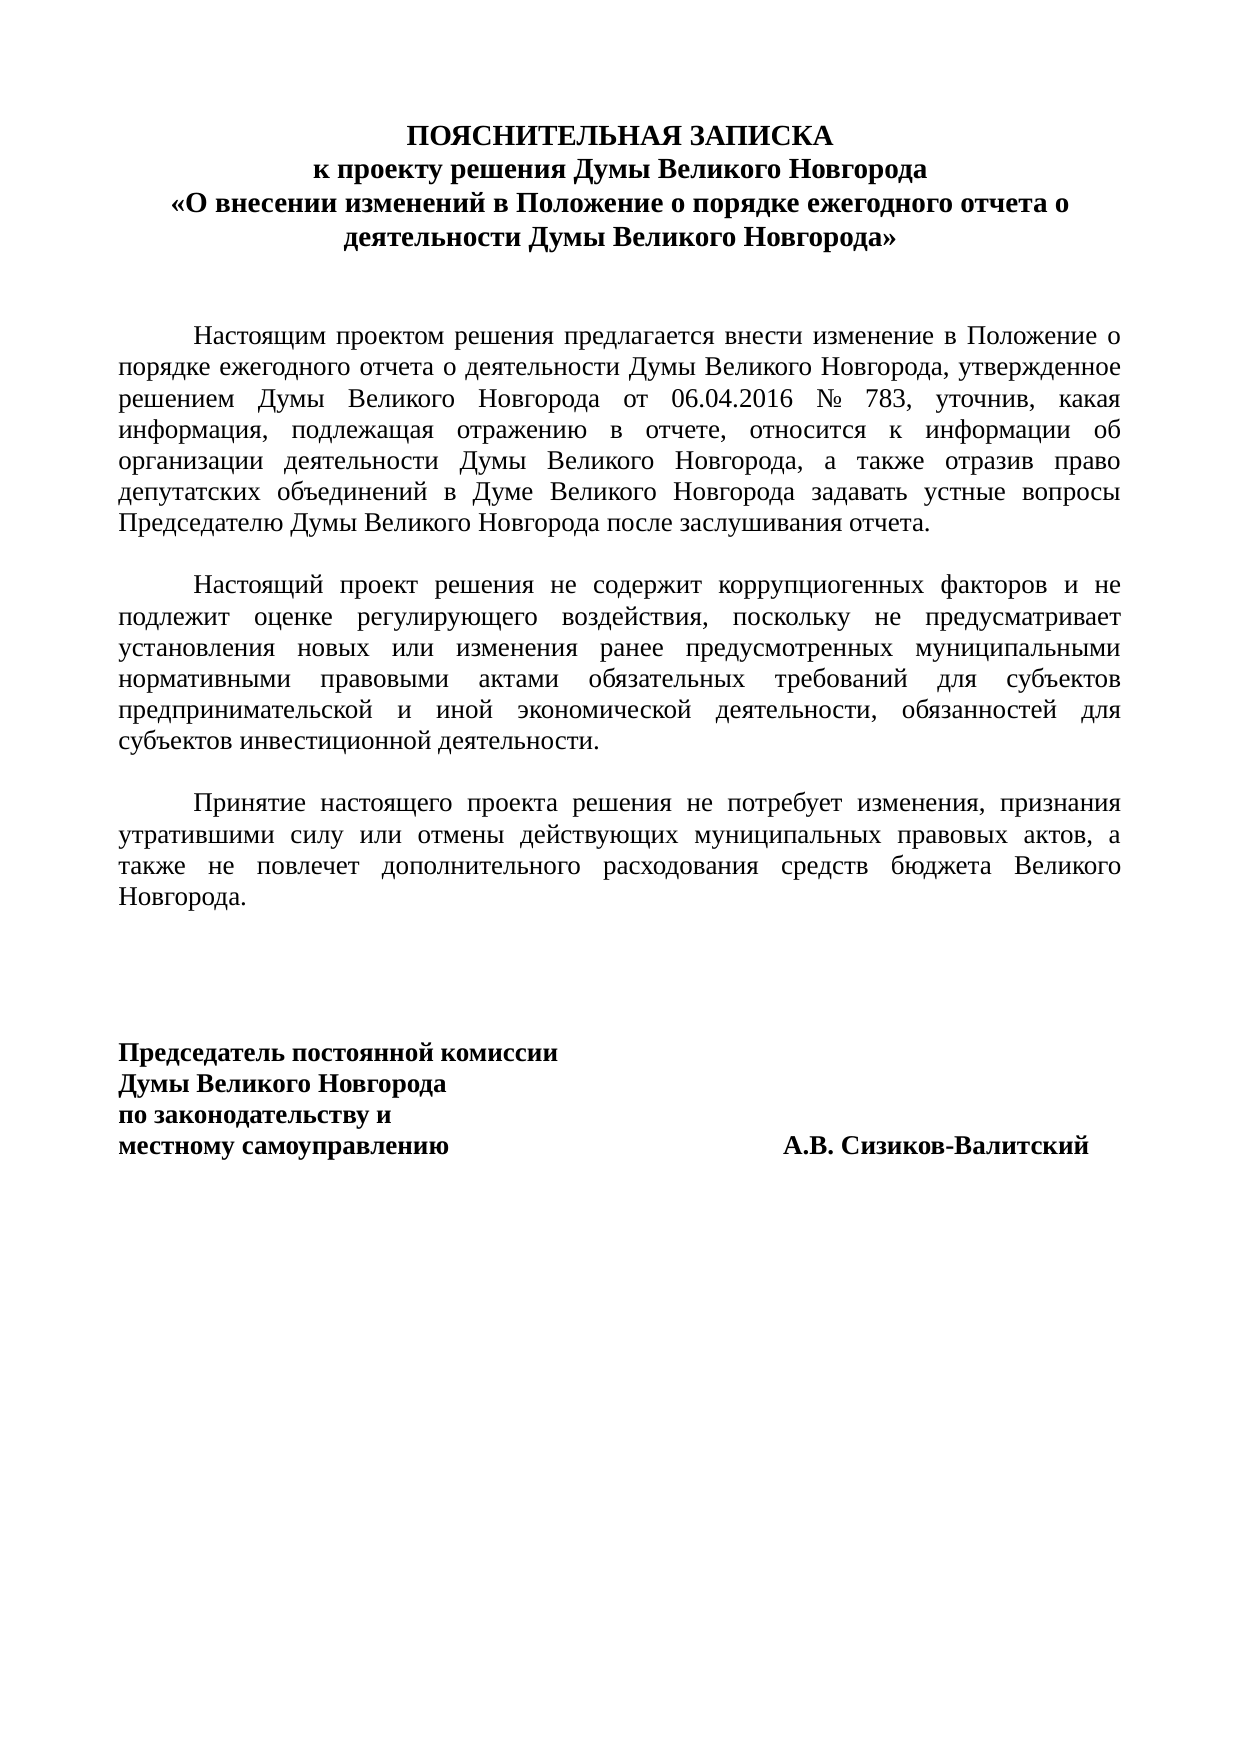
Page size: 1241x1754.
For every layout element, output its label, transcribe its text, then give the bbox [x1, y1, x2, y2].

text «О внесении изменений в Положение о порядке ежегодного отчета о деятельности Думы Великого Новгорода» [118, 185, 1122, 252]
text Принятие настоящего проекта решения не потребует изменения, признания утратившими силу или отмены действующих муниципальных правовых актов, а также не повлечет дополнительного расходования средств бюджета Великого Новгорода. [118, 787, 1122, 911]
text ПОЯСНИТЕЛЬНАЯ ЗАПИСКА [118, 118, 1122, 152]
text Председатель постоянной комиссии [118, 1036, 1122, 1067]
text местному самоуправлению А.В. Сизиков-Валитский [118, 1129, 1122, 1191]
text к проекту решения Думы Великого Новгорода [118, 152, 1122, 185]
text Настоящим проектом решения предлагается внести изменение в Положение о порядке ежегодного отчета о деятельности Думы Великого Новгорода, утвержденное решением Думы Великого Новгорода от 06.04.2016 № 783, уточнив, какая информация, подлежащая отражению в отчете, относится к информации об организации деятельности Думы Великого Новгорода, а также отразив право депутатских объединений в Думе Великого Новгорода задавать устные вопросы Председателю Думы Великого Новгорода после заслушивания отчета. [118, 319, 1122, 537]
text Думы Великого Новгорода [118, 1067, 1122, 1098]
text Настоящий проект решения не содержит коррупциогенных факторов и не подлежит оценке регулирующего воздействия, поскольку не предусматривает установления новых или изменения ранее предусмотренных муниципальными нормативными правовыми актами обязательных требований для субъектов предпринимательской и иной экономической деятельности, обязанностей для субъектов инвестиционной деятельности. [118, 568, 1122, 755]
text по законодательству и [118, 1098, 1122, 1129]
